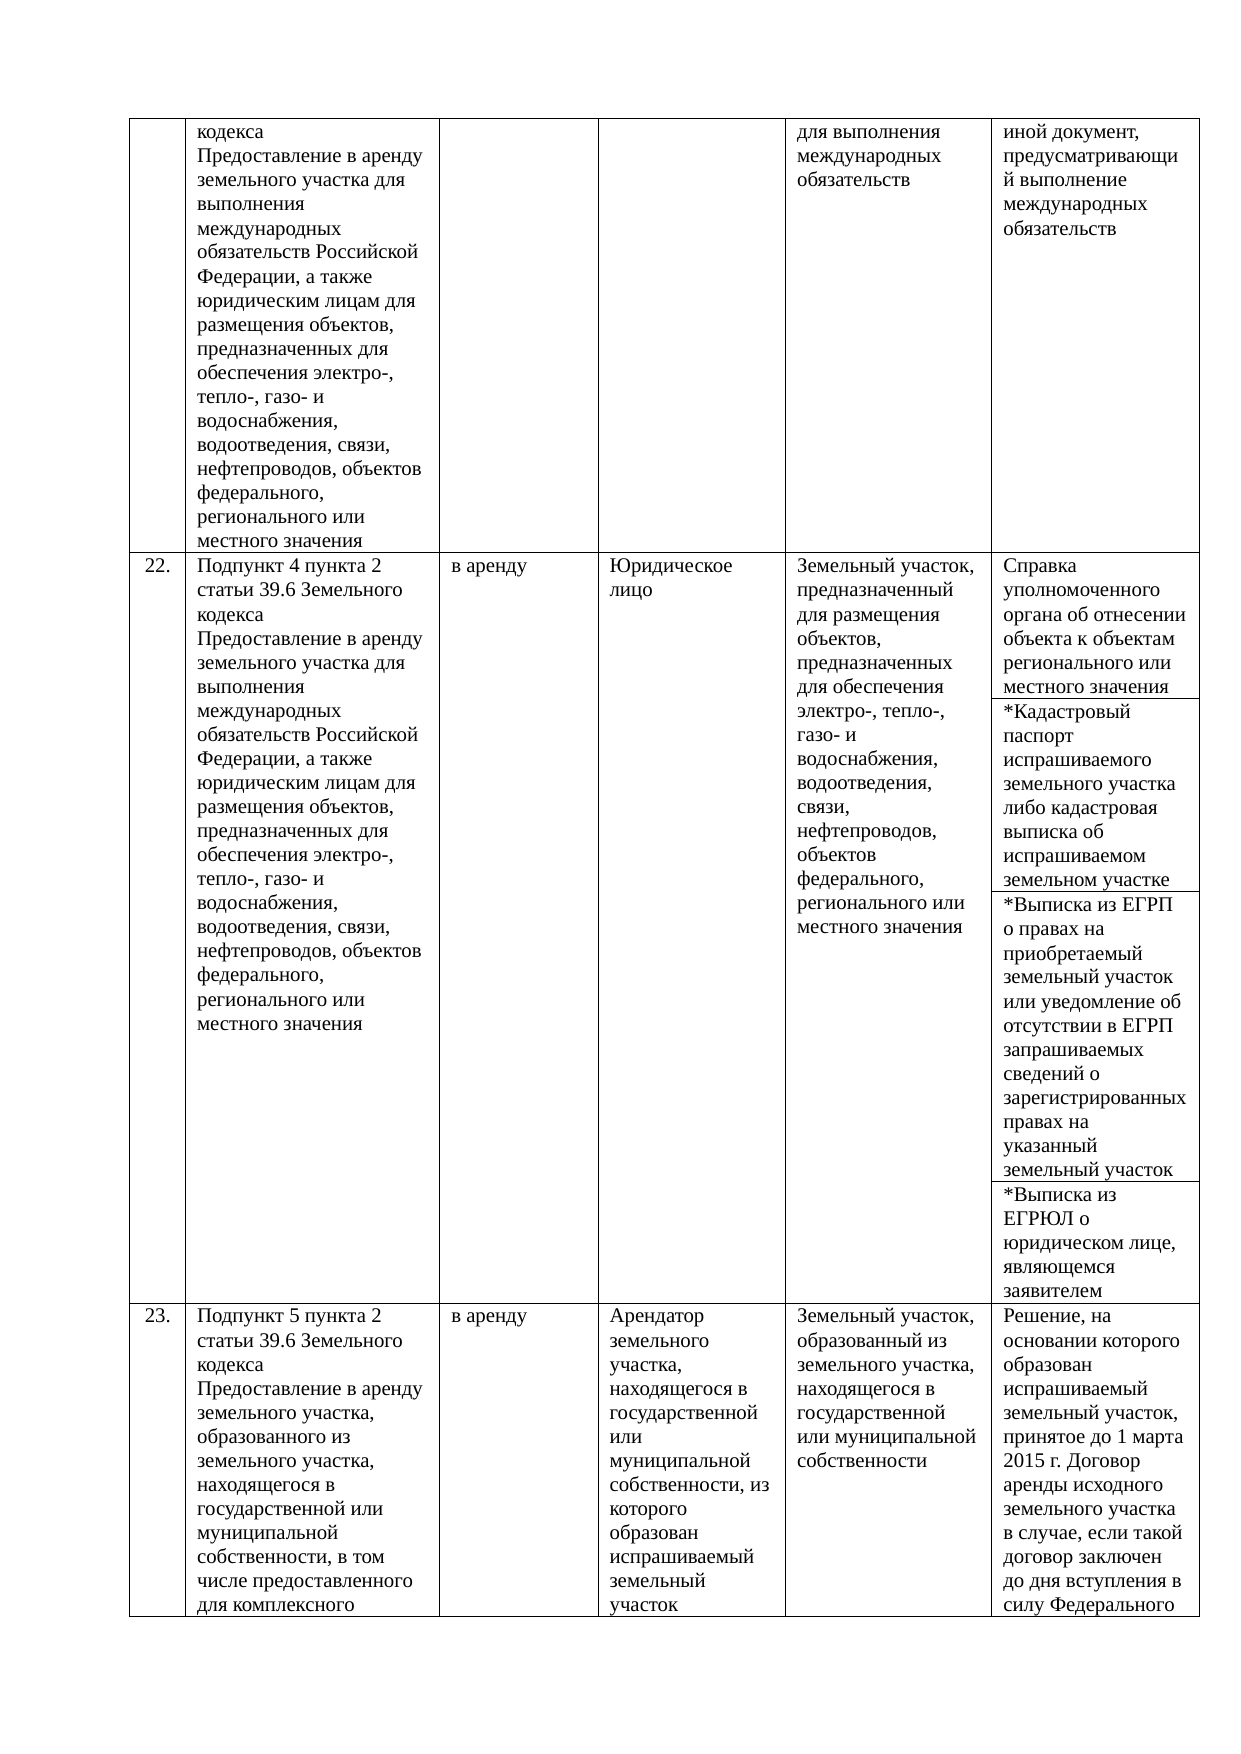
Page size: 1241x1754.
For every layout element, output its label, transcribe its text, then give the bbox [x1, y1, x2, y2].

table_cell Юридическое лицо [599, 553, 785, 1302]
table_cell *Выписка из ЕГРЮЛ о юридическом лице, являющемся заявителем [992, 1182, 1199, 1302]
table_cell *Кадастровый паспорт испрашиваемого земельного участка либо кадастровая выписка об испрашиваемом земельном участке [992, 699, 1199, 891]
table_cell в аренду [440, 1304, 598, 1616]
table_cell [599, 119, 785, 552]
table_cell в аренду [440, 553, 598, 1302]
table_cell для выполнения международных обязательств [786, 119, 991, 552]
table_cell Подпункт 4 пункта 2 статьи 39.6 Земельного кодекса Предоставление в аренду земельного участка для выполнения международных обязательств Российской Федерации, а также юридическим лицам для размещения объектов, предназначенных для обеспечения электро-, тепло-, газо- и водоснабжения, водоотведения, связи, нефтепроводов, объектов федерального, регионального или местного значения [186, 553, 439, 1302]
table_cell Арендатор земельного участка, находящегося в государственной или муниципальной собственности, из которого образован испрашиваемый земельный участок [599, 1304, 785, 1616]
table_cell кодекса Предоставление в аренду земельного участка для выполнения международных обязательств Российской Федерации, а также юридическим лицам для размещения объектов, предназначенных для обеспечения электро-, тепло-, газо- и водоснабжения, водоотведения, связи, нефтепроводов, объектов федерального, регионального или местного значения [186, 119, 439, 552]
table_cell Подпункт 5 пункта 2 статьи 39.6 Земельного кодекса Предоставление в аренду земельного участка, образованного из земельного участка, находящегося в государственной или муниципальной собственности, в том числе предоставленного для комплексного [186, 1304, 439, 1616]
table_cell *Выписка из ЕГРП о правах на приобретаемый земельный участок или уведомление об отсутствии в ЕГРП запрашиваемых сведений о зарегистрированных правах на указанный земельный участок [992, 892, 1199, 1181]
table_cell Решение, на основании которого образован испрашиваемый земельный участок, принятое до 1 марта 2015 г. Договор аренды исходного земельного участка в случае, если такой договор заключен до дня вступления в силу Федерального [992, 1304, 1199, 1616]
table_cell иной документ, предусматривающий выполнение международных обязательств [992, 119, 1199, 552]
table_cell Земельный участок, образованный из земельного участка, находящегося в государственной или муниципальной собственности [786, 1304, 991, 1616]
table_cell 22. [130, 553, 185, 1302]
table_cell 23. [130, 1304, 185, 1616]
table_cell [130, 119, 185, 552]
table_cell [440, 119, 598, 552]
table_cell Земельный участок, предназначенный для размещения объектов, предназначенных для обеспечения электро-, тепло-, газо- и водоснабжения, водоотведения, связи, нефтепроводов, объектов федерального, регионального или местного значения [786, 553, 991, 1302]
table_cell Справка уполномоченного органа об отнесении объекта к объектам регионального или местного значения [992, 553, 1199, 698]
